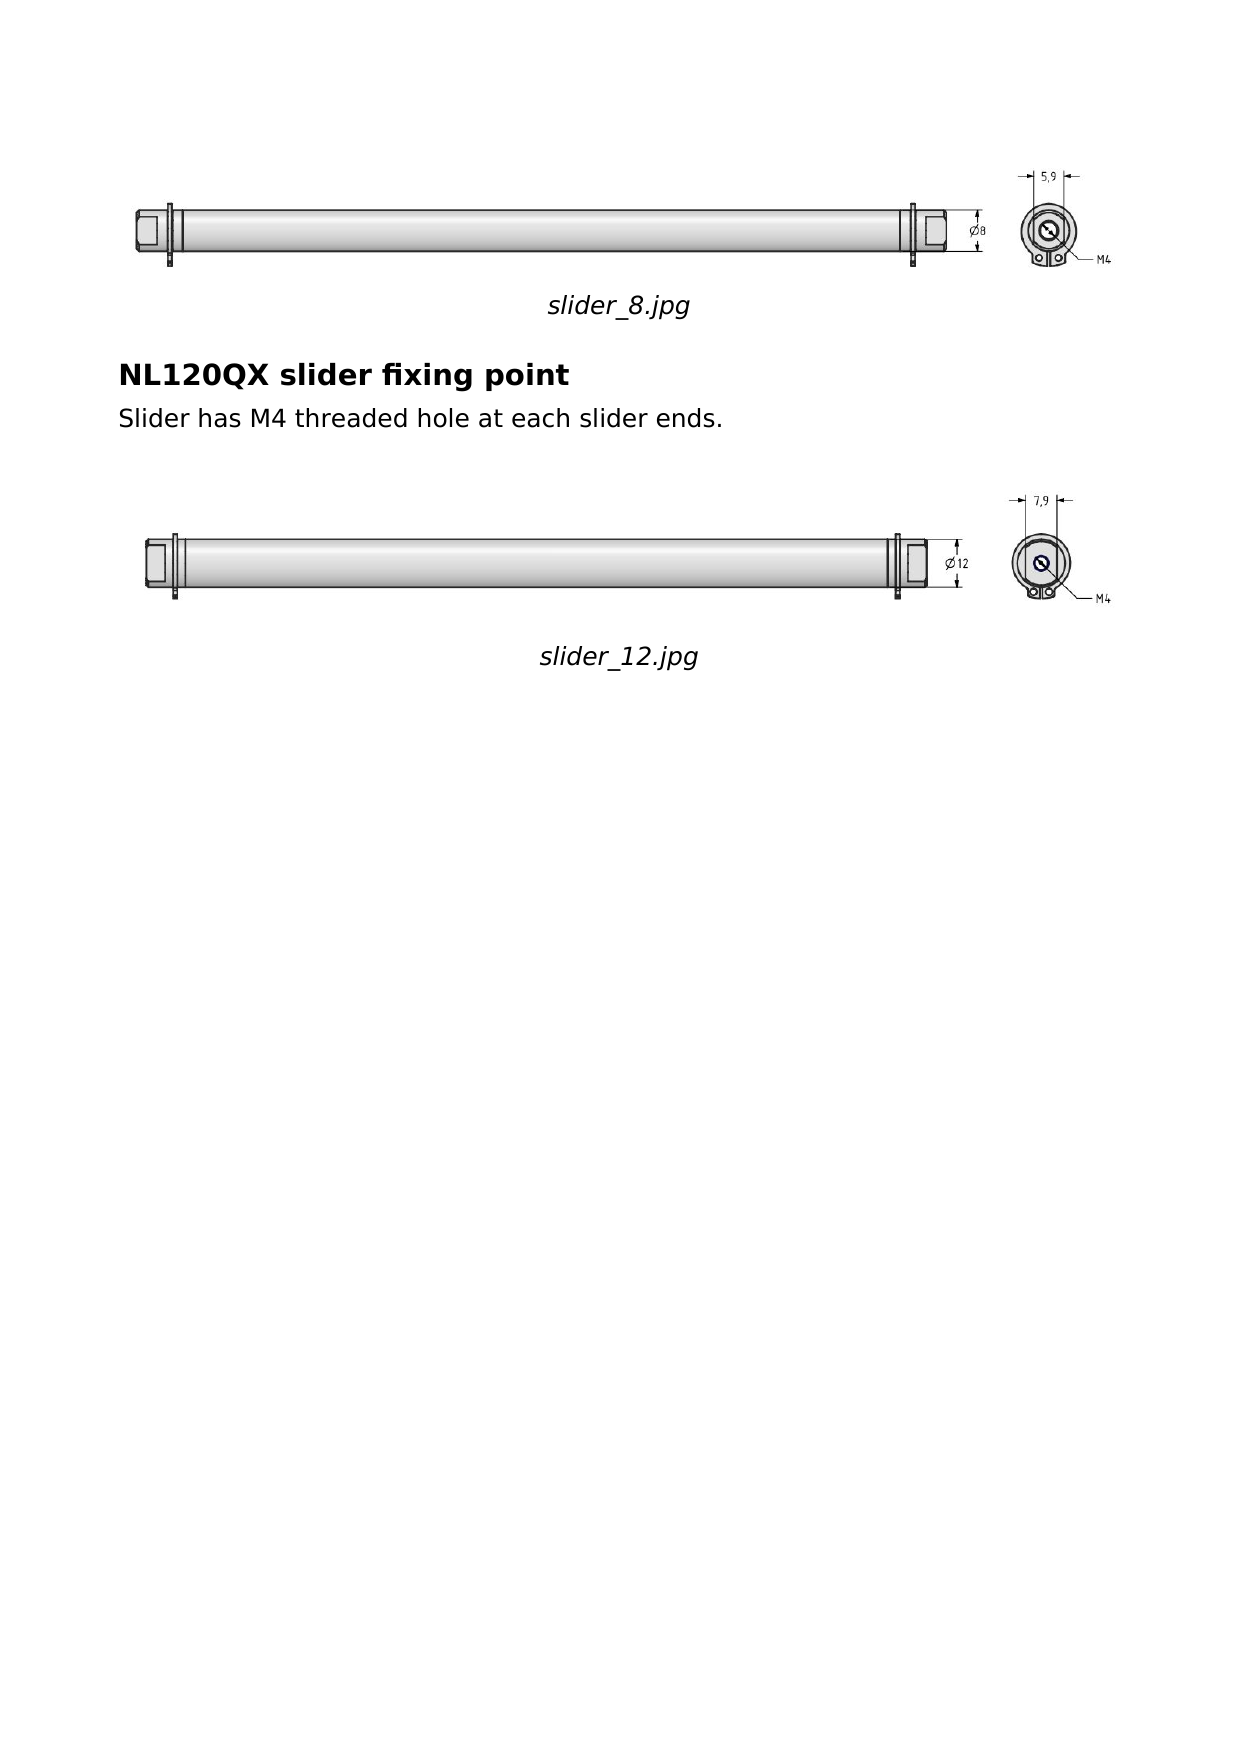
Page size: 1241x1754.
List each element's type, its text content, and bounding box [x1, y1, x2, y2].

text slider_12.jpg [118, 642, 1122, 671]
picture [118, 458, 1123, 642]
text slider_8.jpg [118, 292, 1122, 321]
picture [118, 130, 1123, 292]
text Slider has M4 threaded hole at each slider ends. [118, 404, 1122, 434]
subtitle NL120QX slider fixing point [118, 358, 1122, 392]
